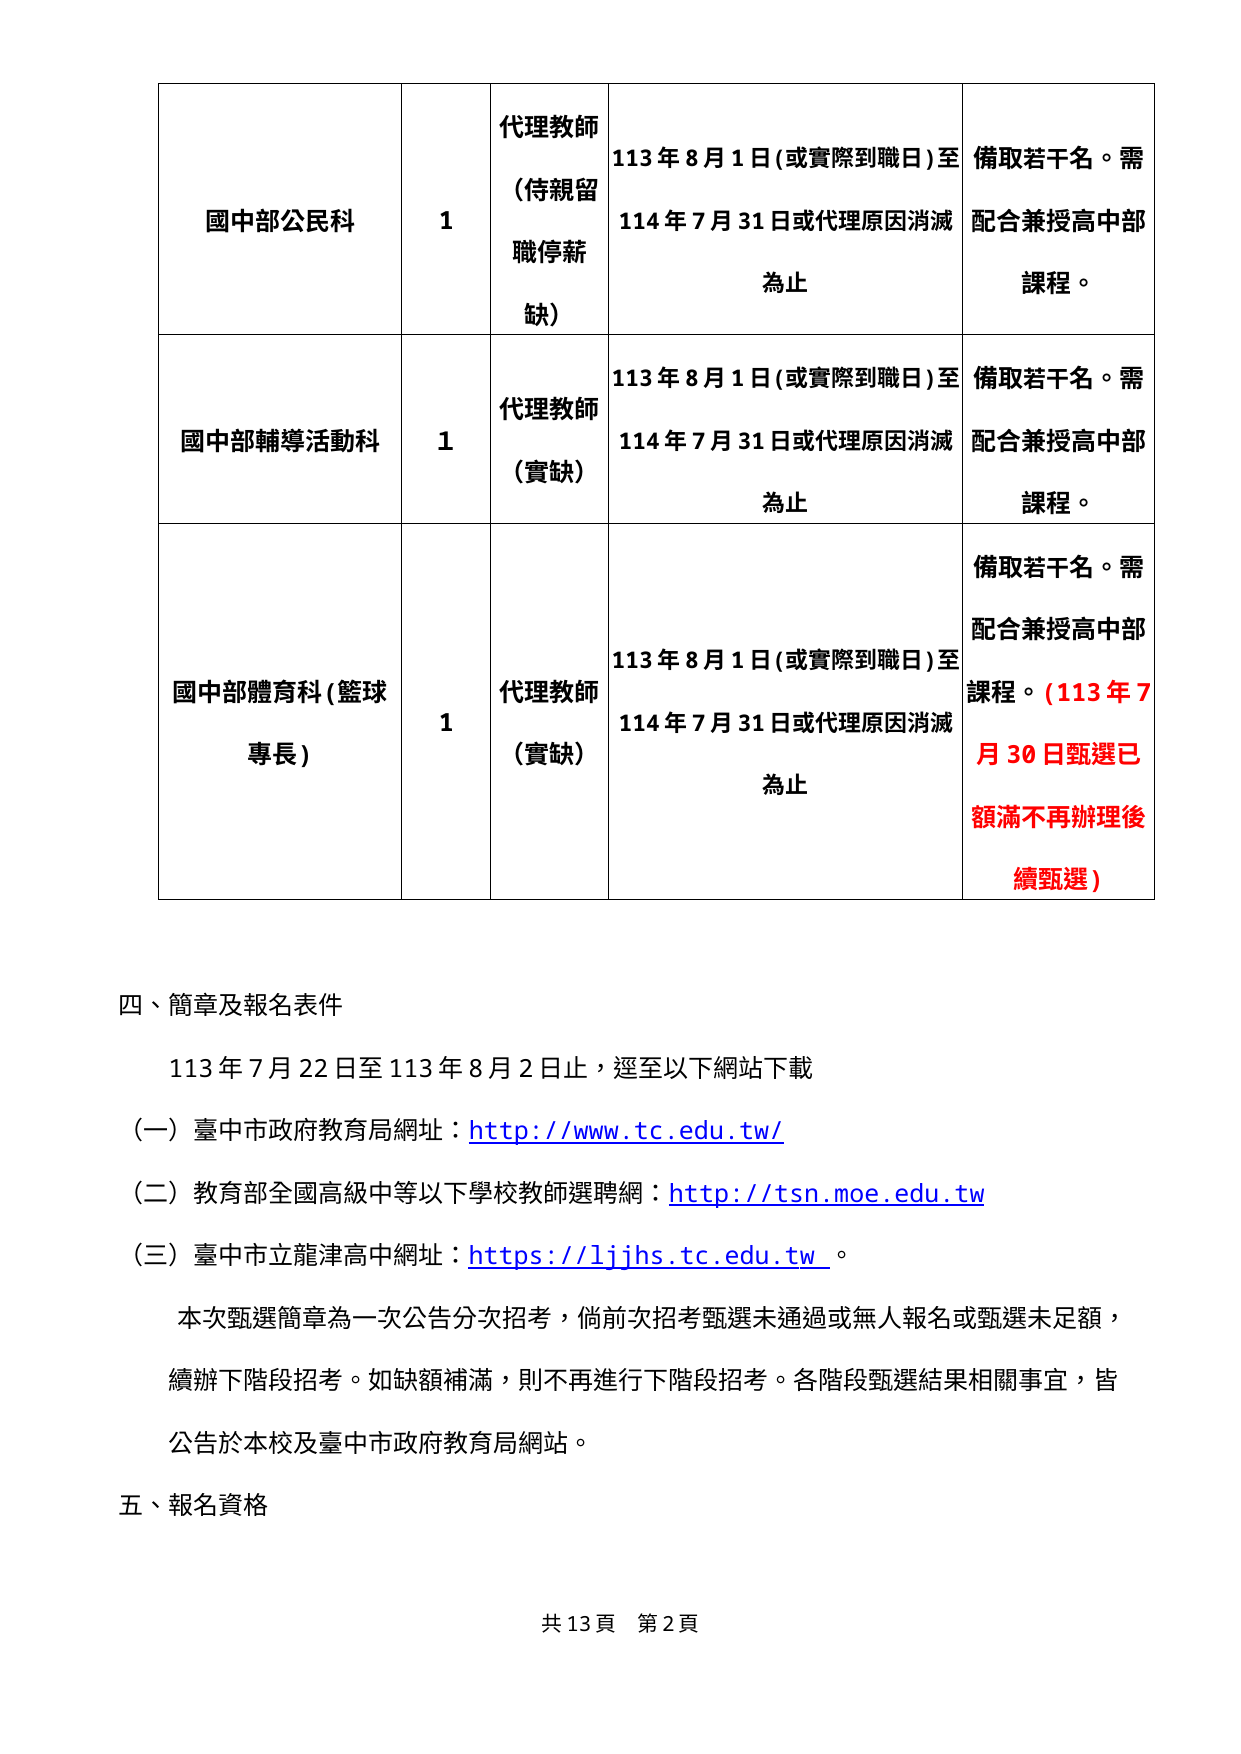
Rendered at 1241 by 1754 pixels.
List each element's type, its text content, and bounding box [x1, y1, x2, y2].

table_cell 113年8月1日(或實際到職日)至114年7月31日或代理原因消滅為止 [609, 84, 962, 334]
text （二）教育部全國高級中等以下學校教師選聘網：http://tsn.moe.edu.tw [118, 1150, 1110, 1212]
text （一）臺中市政府教育局網址：http://www.tc.edu.tw/ [118, 1087, 1110, 1150]
table_cell 代理教師 （實缺） [491, 524, 608, 899]
table_cell 1 [402, 84, 490, 334]
table_cell 代理教師 （實缺） [491, 335, 608, 523]
text 四、簡章及報名表件 113年7月22日至113年8月2日止，逕至以下網站下載 [118, 962, 1122, 1087]
table_cell 1 [402, 524, 490, 899]
text （三）臺中市立龍津高中網址：https://ljjhs.tc.edu.tw 。 [118, 1212, 1122, 1275]
text 本次甄選簡章為一次公告分次招考，倘前次招考甄選未通過或無人報名或甄選未足額，續辦下階段招考。如缺額補滿，則不再進行下階段招考。各階段甄選結果相關事宜，皆公告於本校及臺中市政府教育局網站。 [168, 1275, 1122, 1462]
table_cell 國中部輔導活動科 [159, 335, 401, 523]
table_cell 113年8月1日(或實際到職日)至114年7月31日或代理原因消滅為止 [609, 524, 962, 899]
table_cell 備取若干名。需配合兼授高中部課程。 [963, 335, 1154, 523]
table_cell 國中部公民科 [159, 84, 401, 334]
table_cell １ [402, 335, 490, 523]
table_cell 備取若干名。需配合兼授高中部課程。 [963, 84, 1154, 334]
table_cell 國中部體育科(籃球專長) [159, 524, 401, 899]
table_cell 113年8月1日(或實際到職日)至114年7月31日或代理原因消滅為止 [609, 335, 962, 523]
table_cell 備取若干名。需配合兼授高中部課程。(113年7月30日甄選已額滿不再辦理後續甄選) [963, 524, 1154, 899]
text 五、報名資格 [118, 1462, 1122, 1525]
table_cell 代理教師 （侍親留職停薪缺） [491, 84, 608, 334]
